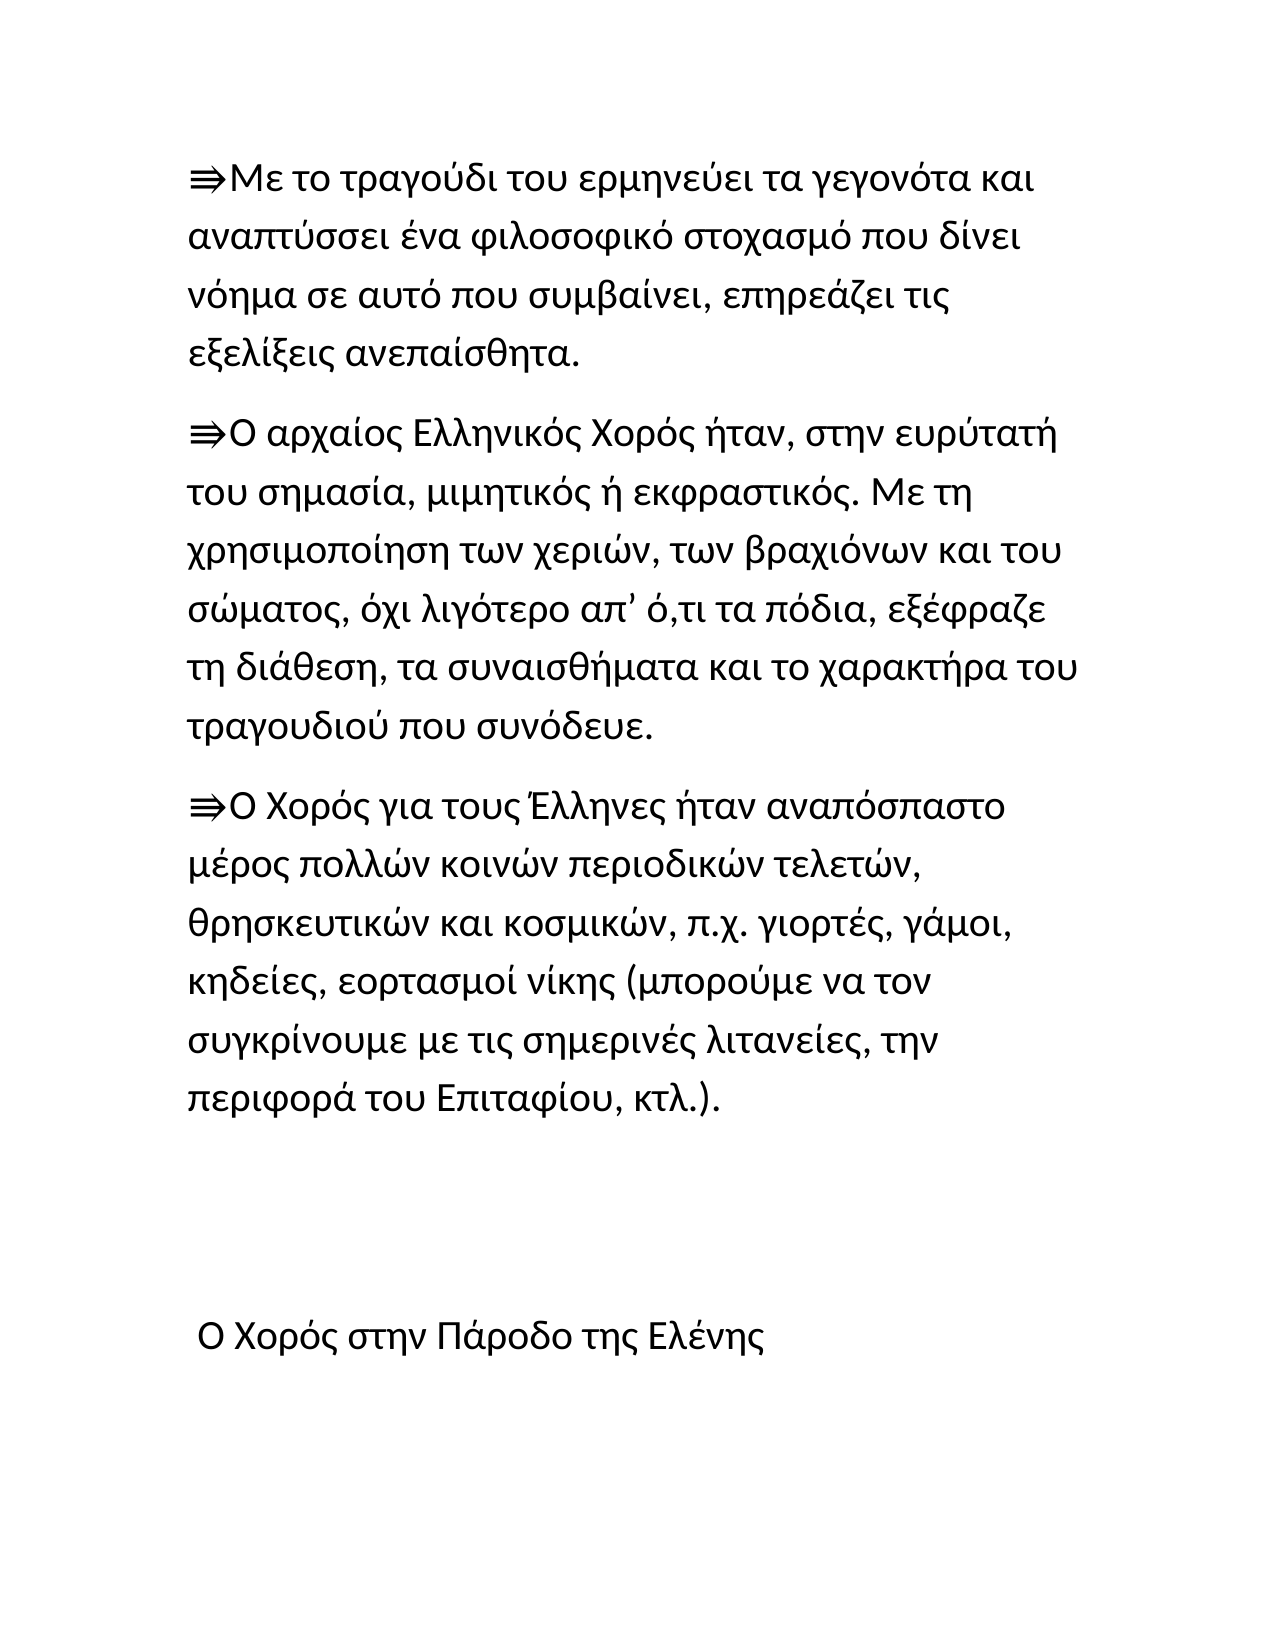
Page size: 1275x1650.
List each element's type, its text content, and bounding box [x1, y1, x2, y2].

text ⇛Ο Χορός για τους Έλληνες ήταν αναπόσπαστο μέρος πολλών κοινών περιοδικών τελετών, θρησκευτικών και κοσμικών, π.χ. γιορτές, γάμοι, κηδείες, εορτασμοί νίκης (μπορούμε να τον συγκρίνουμε με τις σημερινές λιτανείες, την περιφορά του Επιταφίου, κτλ.). [187, 778, 1087, 1122]
text ⇛Ο αρχαίος Ελληνικός Χορός ήταν, στην ευρύτατή του σημασία, μιμητικός ή εκφραστικός. Με τη χρησιμοποίηση των χεριών, των βραχιόνων και του σώματος, όχι λιγότερο απ’ ό,τι τα πόδια, εξέφραζε τη διάθεση, τα συναισθήματα και το χαρακτήρα του τραγουδιού που συνόδευε. [187, 406, 1087, 749]
text ⇛Με το τραγούδι του ερμηνεύει τα γεγονότα και αναπτύσσει ένα φιλοσοφικό στοχασμό που δίνει νόημα σε αυτό που συμβαίνει, επηρεάζει τις εξελίξεις ανεπαίσθητα. [187, 150, 1087, 377]
text Ο Χορός στην Πάροδο της Ελένης [187, 1309, 1087, 1360]
